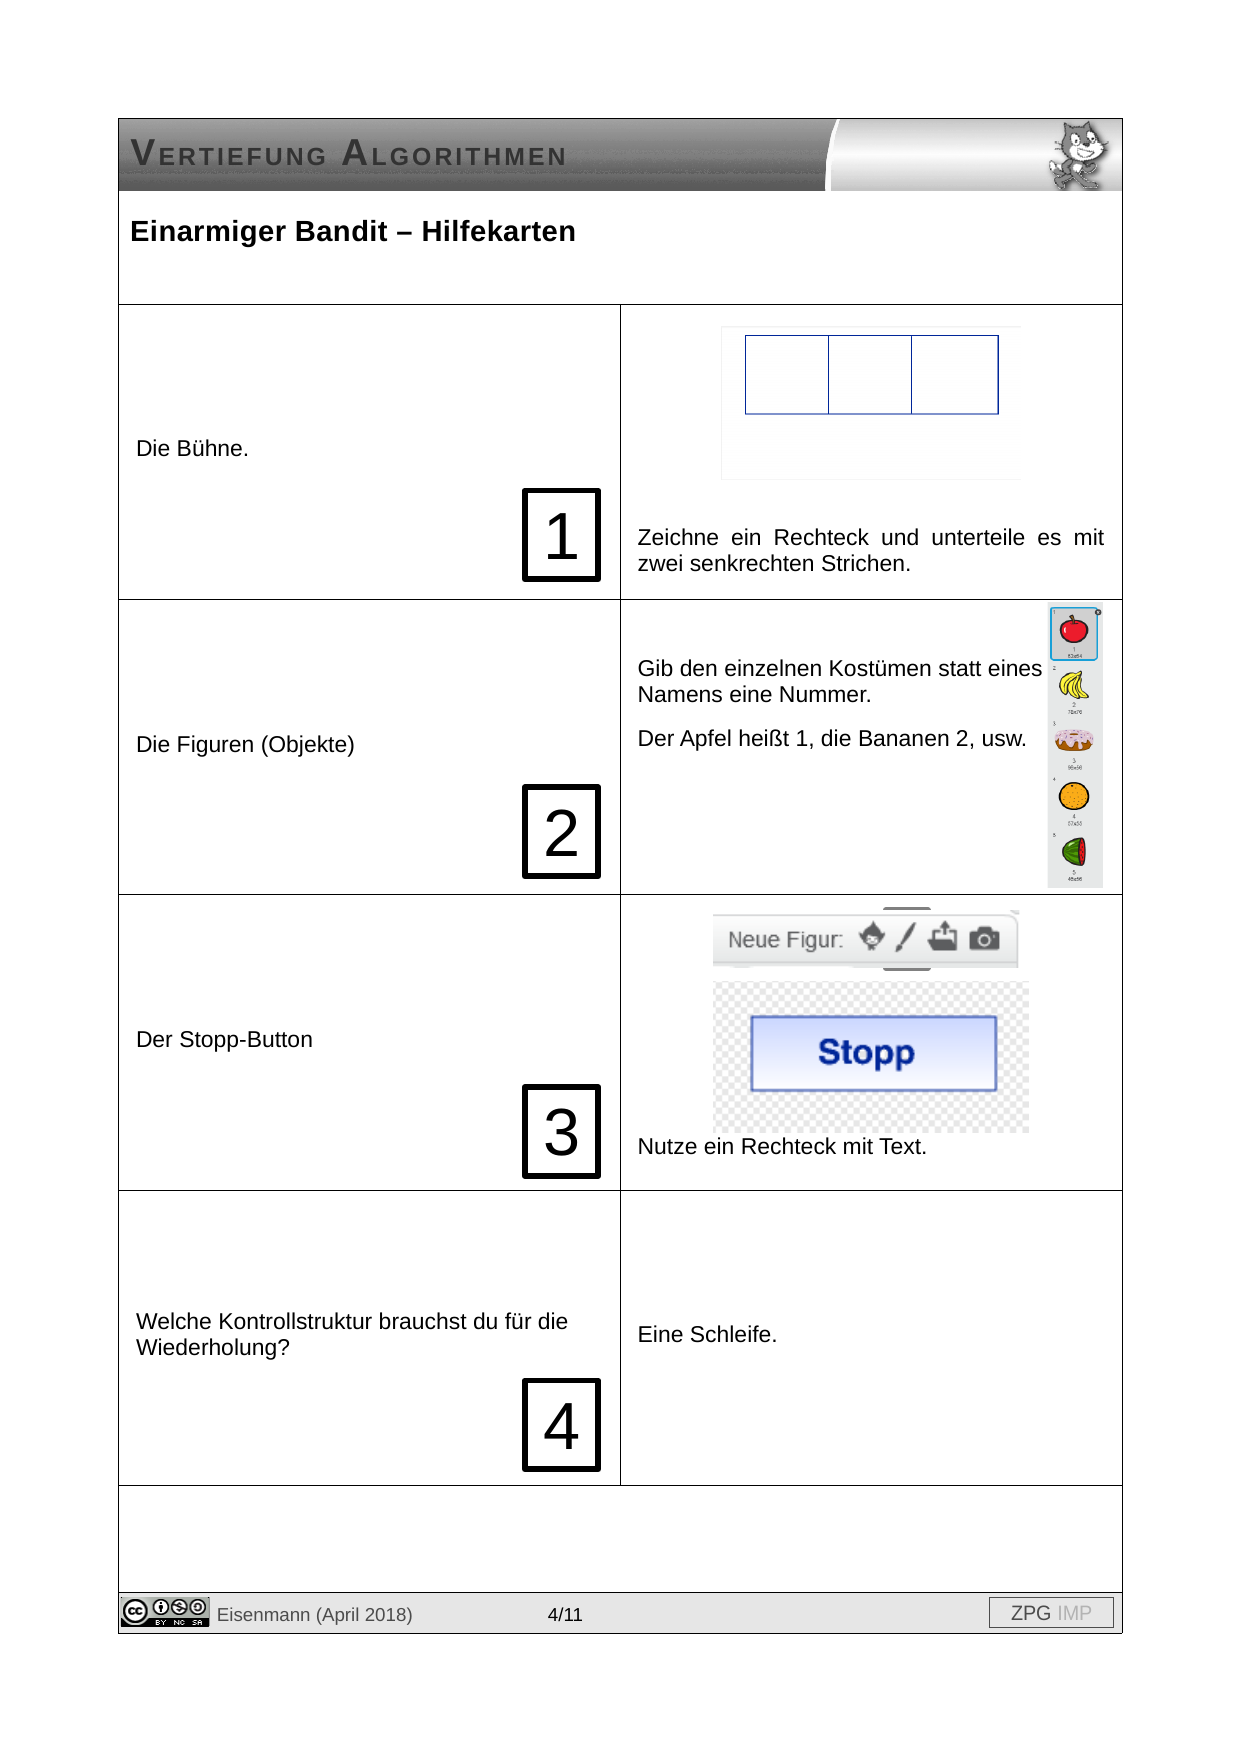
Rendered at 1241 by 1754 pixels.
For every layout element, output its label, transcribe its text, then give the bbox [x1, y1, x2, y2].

picture [713, 910, 1020, 968]
text Einarmiger Bandit – Hilfekarten [130, 214, 1110, 248]
picture [721, 326, 1021, 480]
table_cell Die Figuren (Objekte) [119, 600, 620, 894]
table_header Zeichne ein Rechteck und unterteile es mit zwei senkrechten Strichen. [621, 305, 1122, 599]
table_cell Nutze ein Rechteck mit Text. [621, 895, 1122, 1189]
table_cell Eine Schleife. [621, 1191, 1122, 1485]
picture [713, 981, 1029, 1133]
picture [119, 119, 1122, 191]
table_header Die Bühne. [119, 305, 620, 599]
picture [120, 1597, 210, 1627]
table_cell Gib den einzelnen Kostümen statt eines Namens eine Nummer. Der Apfel heißt 1, die Bananen 2, usw. [621, 603, 1122, 894]
table_cell Welche Kontrollstruktur brauchst du für die Wiederholung? [119, 1191, 620, 1485]
table_cell Der Stopp-Button [119, 895, 620, 1189]
picture [1047, 602, 1103, 888]
